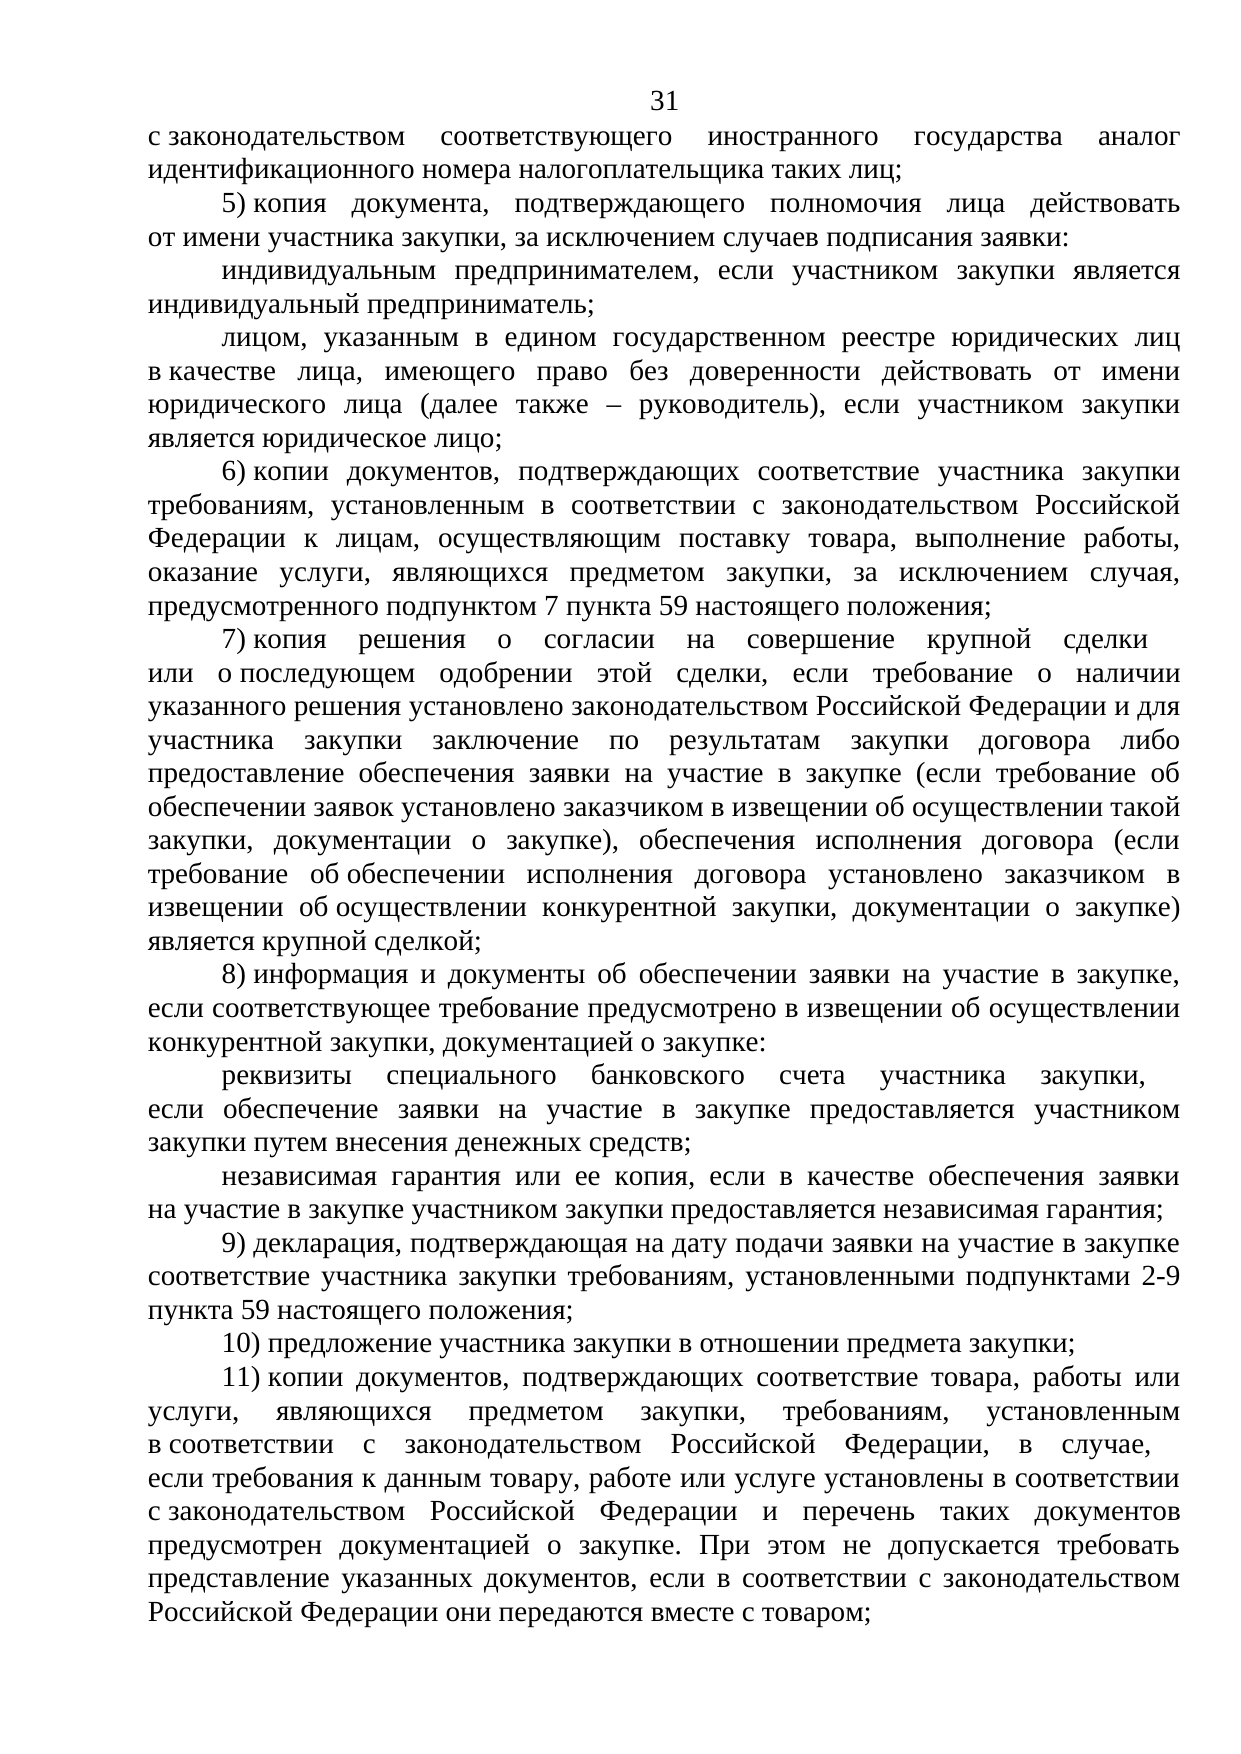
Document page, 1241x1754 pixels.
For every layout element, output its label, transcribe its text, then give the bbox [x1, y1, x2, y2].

text 10) предложение участника закупки в отношении предмета закупки; [148, 1326, 1181, 1359]
text реквизиты специального банковского счета участника закупки, если обеспечение заявки на участие в закупке предоставляется участником закупки путем внесения денежных средств; [148, 1057, 1181, 1158]
text 8) информация и документы об обеспечении заявки на участие в закупке, если соответствующее требование предусмотрено в извещении об осуществлении конкурентной закупки, документацией о закупке: [148, 957, 1181, 1057]
text 11) копии документов, подтверждающих соответствие товара, работы или услуги, являющихся предметом закупки, требованиям, установленным в соответствии с законодательством Российской Федерации, в случае, если требования к данным товару, работе или услуге установлены в соответствии с законодательством Российской Федерации и перечень таких документов предусмотрен документацией о закупке. При этом не допускается требовать представление указанных документов, если в соответствии с законодательством Российской Федерации они передаются вместе с товаром; [148, 1359, 1181, 1627]
text 9) декларация, подтверждающая на дату подачи заявки на участие в закупке соответствие участника закупки требованиям, установленными подпунктами 2-9 пункта 59 настоящего положения; [148, 1225, 1181, 1326]
text индивидуальным предпринимателем, если участником закупки является индивидуальный предприниматель; [148, 252, 1181, 319]
text 5) копия документа, подтверждающего полномочия лица действовать от имени участника закупки, за исключением случаев подписания заявки: [148, 185, 1181, 252]
text 6) копии документов, подтверждающих соответствие участника закупки требованиям, установленным в соответствии с законодательством Российской Федерации к лицам, осуществляющим поставку товара, выполнение работы, оказание услуги, являющихся предметом закупки, за исключением случая, предусмотренного подпунктом 7 пункта 59 настоящего положения; [148, 453, 1181, 621]
text независимая гарантия или ее копия, если в качестве обеспечения заявки на участие в закупке участником закупки предоставляется независимая гарантия; [148, 1158, 1181, 1225]
text лицом, указанным в едином государственном реестре юридических лиц в качестве лица, имеющего право без доверенности действовать от имени юридического лица (далее также – руководитель), если участником закупки является юридическое лицо; [148, 319, 1181, 453]
text 7) копия решения о согласии на совершение крупной сделки или о последующем одобрении этой сделки, если требование о наличии указанного решения установлено законодательством Российской Федерации и для участника закупки заключение по результатам закупки договора либо предоставление обеспечения заявки на участие в закупке (если требование об обеспечении заявок установлено заказчиком в извещении об осуществлении такой закупки, документации о закупке), обеспечения исполнения договора (если требование об обеспечении исполнения договора установлено заказчиком в извещении об осуществлении конкурентной закупки, документации о закупке) является крупной сделкой; [148, 621, 1181, 957]
text с законодательством соответствующего иностранного государства аналог идентификационного номера налогоплательщика таких лиц; [148, 118, 1181, 185]
